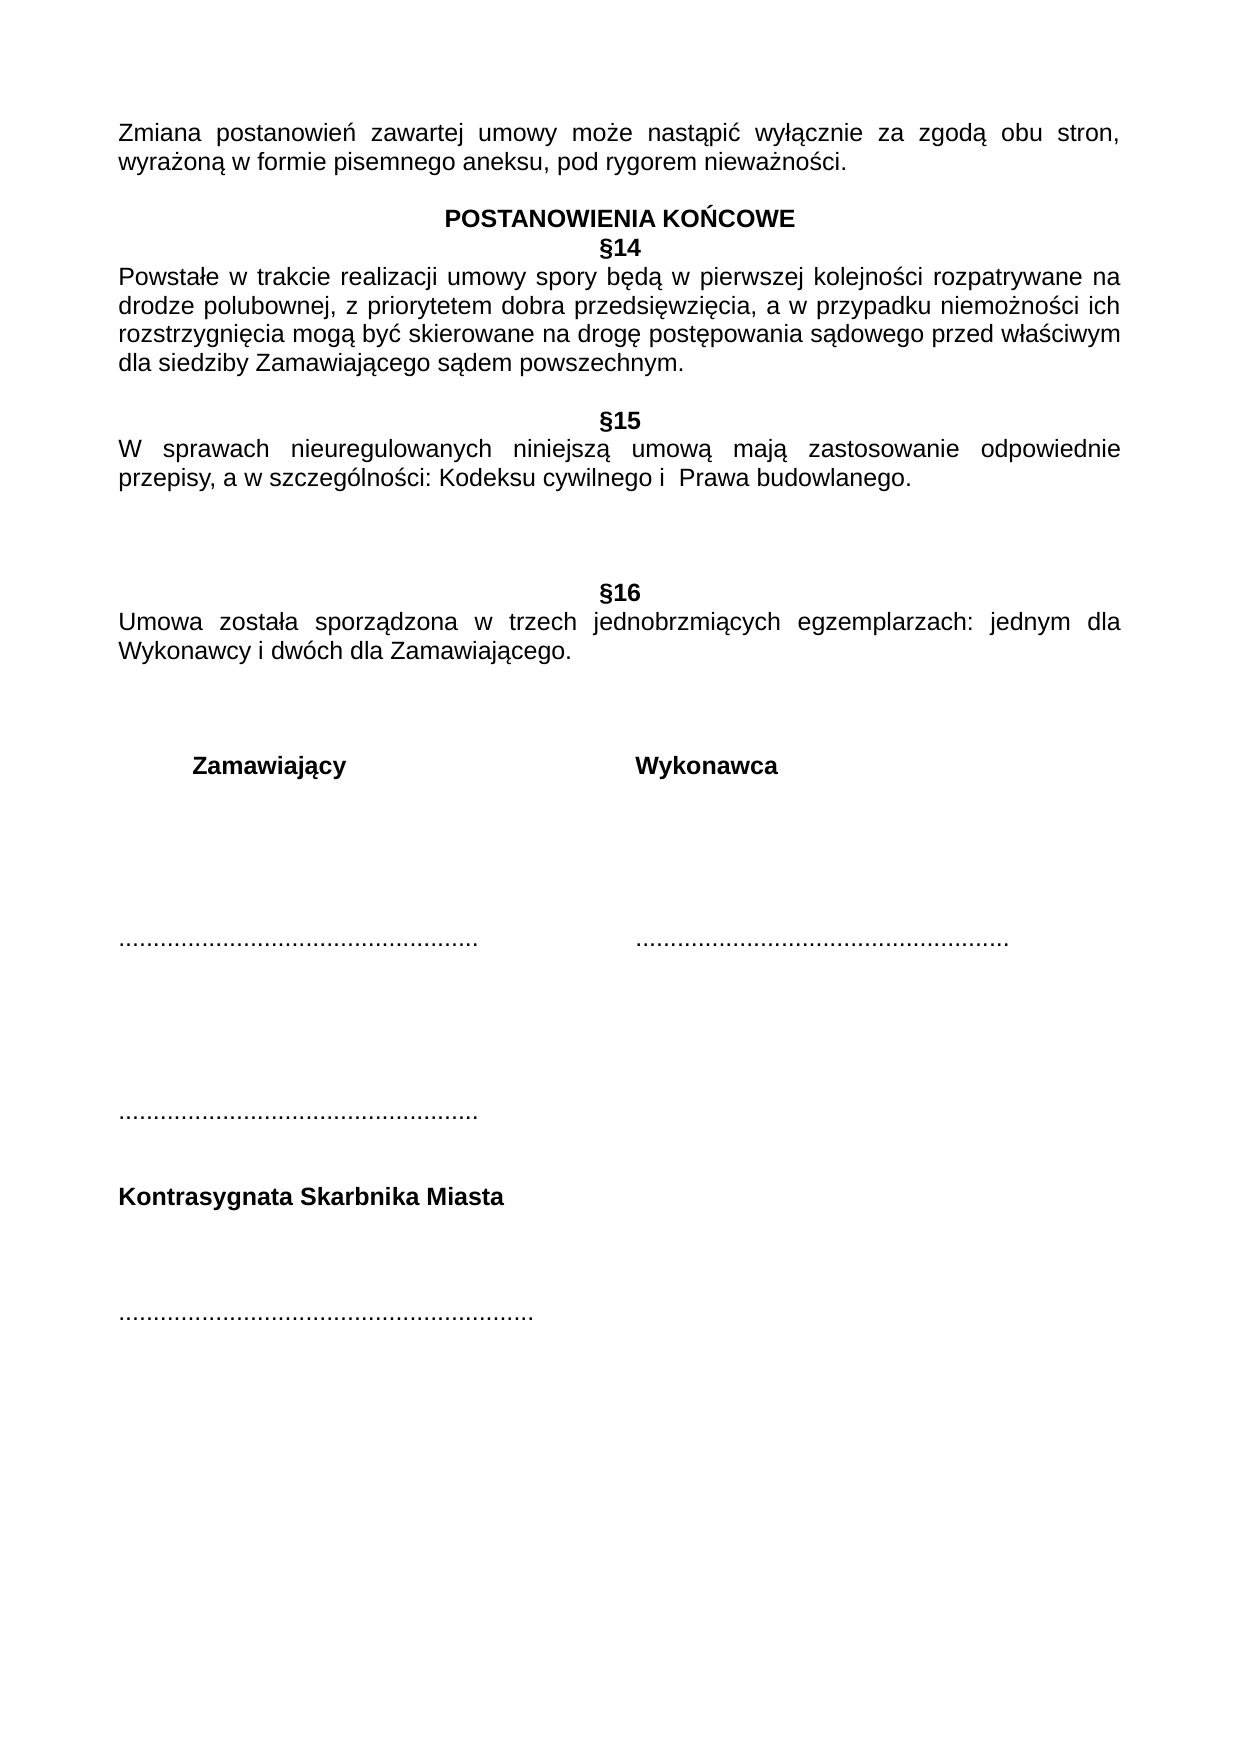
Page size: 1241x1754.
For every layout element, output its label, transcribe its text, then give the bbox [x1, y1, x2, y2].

text §15 [118, 406, 1122, 434]
text Umowa została sporządzona w trzech jednobrzmiących egzemplarzach: jednym dla Wykonawcy i dwóch dla Zamawiającego. [118, 607, 1122, 664]
text W sprawach nieuregulowanych niniejszą umową mają zastosowanie odpowiednie przepisy, a w szczególności: Kodeksu cywilnego i Prawa budowlanego. [118, 434, 1122, 492]
text Zamawiający Wykonawca [118, 751, 1122, 779]
text Zmiana postanowień zawartej umowy może nastąpić wyłącznie za zgodą obu stron, wyrażoną w formie pisemnego aneksu, pod rygorem nieważności. [118, 118, 1122, 176]
text ............................................................ [118, 1297, 1122, 1326]
text .................................................... ...................................................... [118, 923, 1122, 952]
text POSTANOWIENIA KOŃCOWE [118, 204, 1122, 233]
text §14 [118, 233, 1122, 262]
text Powstałe w trakcie realizacji umowy spory będą w pierwszej kolejności rozpatrywane na drodze polubownej, z priorytetem dobra przedsięwzięcia, a w przypadku niemożności ich rozstrzygnięcia mogą być skierowane na drogę postępowania sądowego przed właściwym dla siedziby Zamawiającego sądem powszechnym. [118, 262, 1122, 377]
text §16 [118, 578, 1122, 607]
text .................................................... [118, 1096, 1122, 1124]
text Kontrasygnata Skarbnika Miasta [118, 1182, 1122, 1211]
